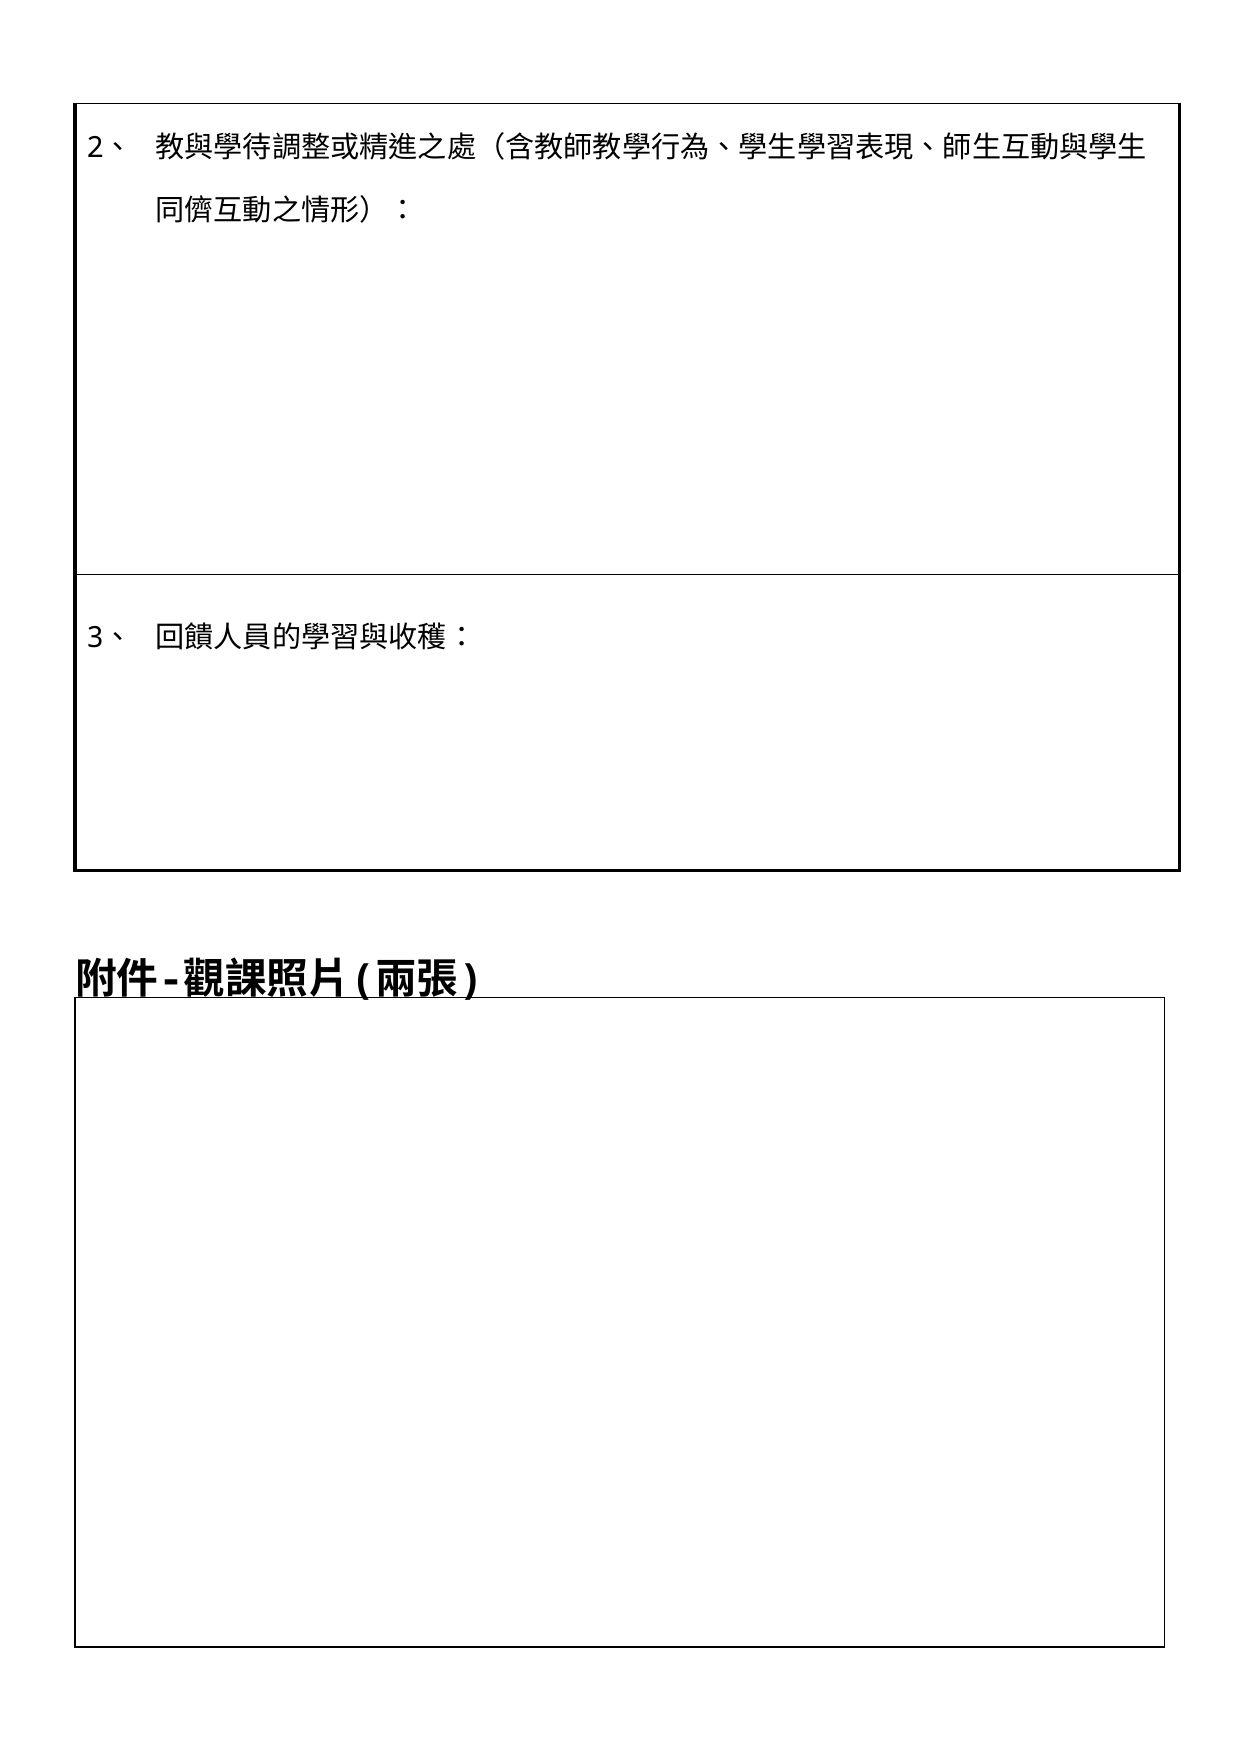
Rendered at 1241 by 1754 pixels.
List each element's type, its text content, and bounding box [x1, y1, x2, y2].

table_cell 教與學待調整或精進之處（含教師教學行為、學生學習表現、師生互動與學生同儕互動之情形）： [77, 104, 1178, 574]
table_header [76, 998, 1164, 1646]
table_cell 回饋人員的學習與收穫： [77, 575, 1178, 869]
text 附件-觀課照片(兩張) [75, 934, 1165, 997]
